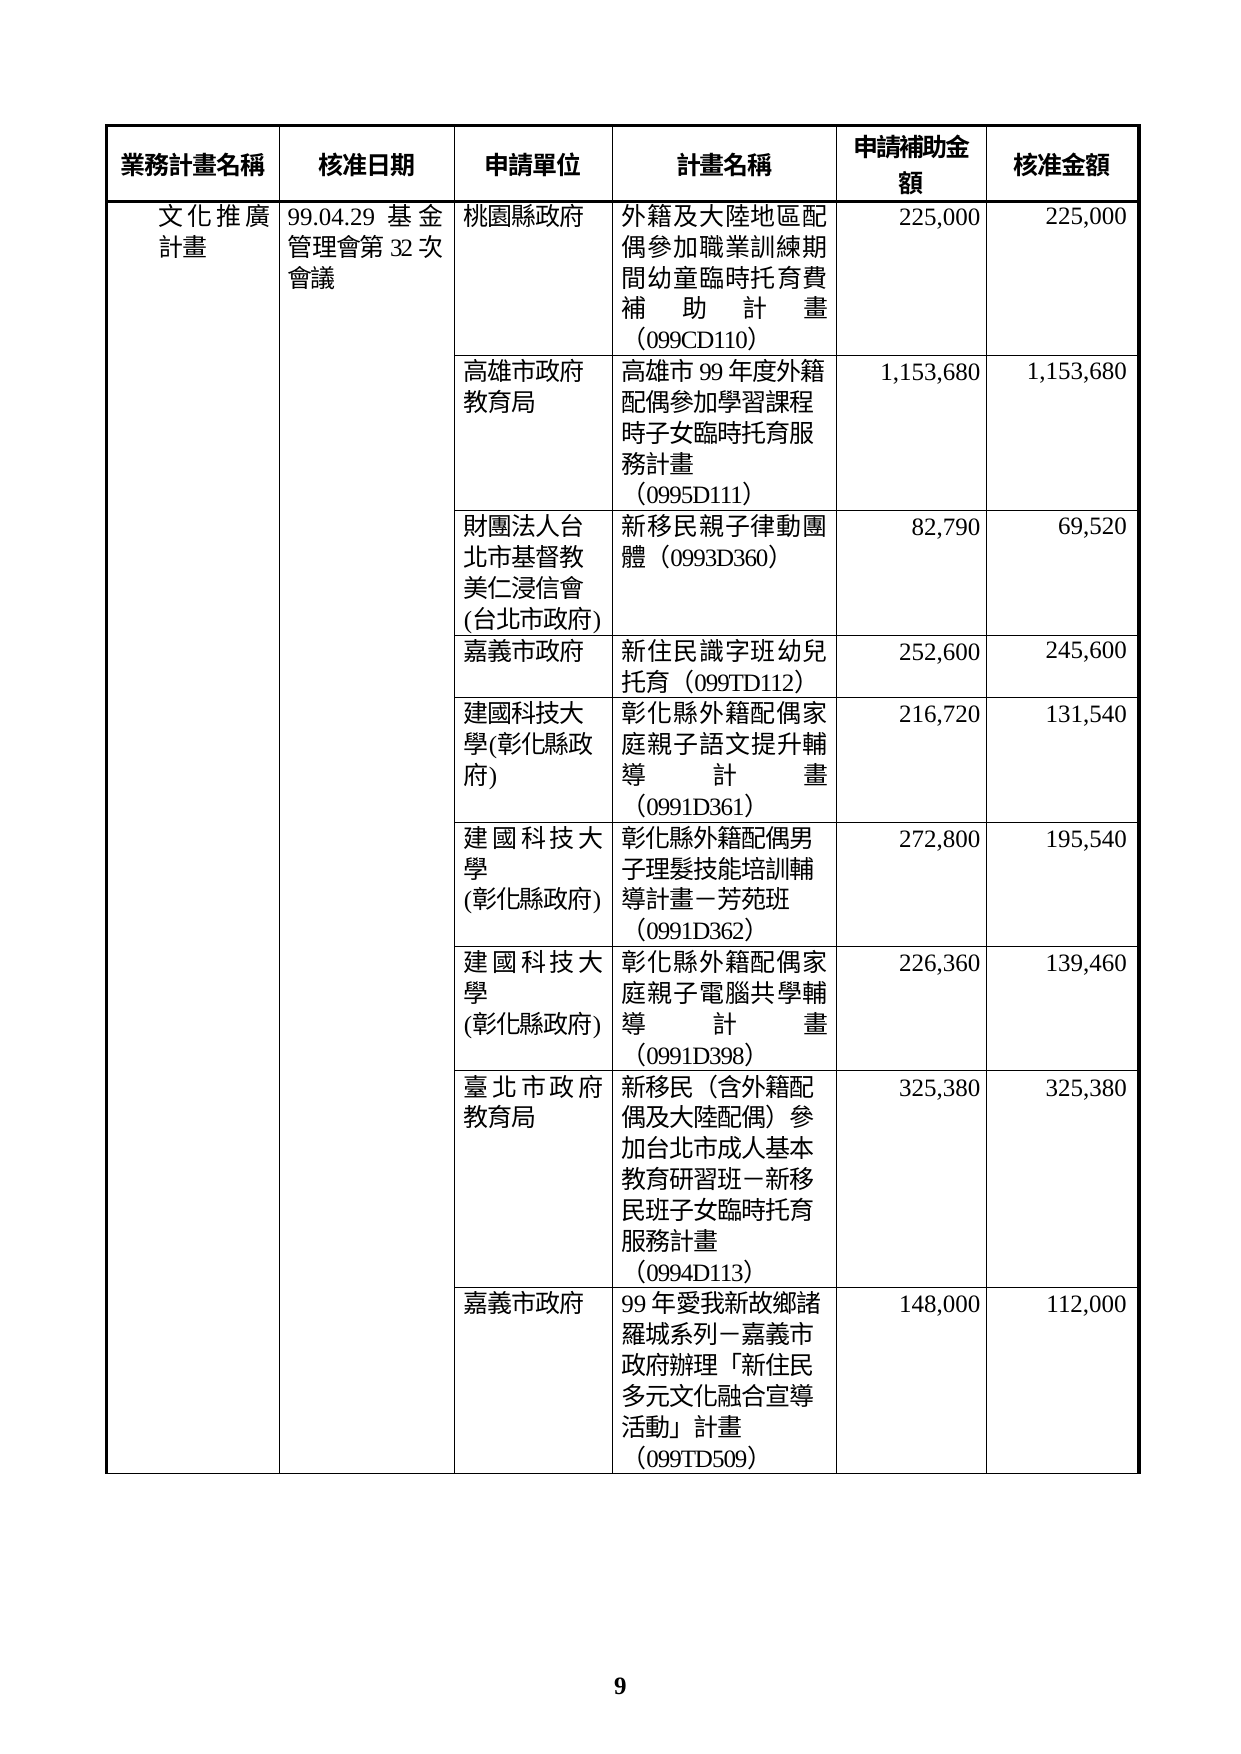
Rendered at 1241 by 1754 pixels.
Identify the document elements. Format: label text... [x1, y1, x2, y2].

table_header 計畫名稱 [613, 127, 836, 200]
table_cell 216,720 [837, 698, 986, 822]
table_cell 225,000 [837, 203, 986, 355]
table_cell 82,790 [837, 511, 986, 634]
table_cell 新住民識字班幼兒托育（099TD112） [613, 636, 836, 697]
table_cell 148,000 [837, 1288, 986, 1473]
table_cell 文化推廣計畫 [108, 203, 279, 1473]
table_cell 252,600 [837, 636, 986, 697]
table_cell 彰化縣外籍配偶家庭親子語文提升輔導計畫（0991D361） [613, 698, 836, 822]
table_cell 112,000 [987, 1288, 1137, 1473]
table_cell 高雄市99年度外籍配偶參加學習課程時子女臨時托育服務計畫（0995D111） [613, 356, 836, 510]
table_cell 245,600 [987, 636, 1137, 697]
table_cell 新移民親子律動團體（0993D360） [613, 511, 836, 634]
table_cell 69,520 [987, 511, 1137, 634]
table_cell 新移民（含外籍配偶及大陸配偶）參加台北市成人基本教育研習班－新移民班子女臨時托育服務計畫（0994D113） [613, 1071, 836, 1287]
table_cell 高雄市政府教育局 [455, 356, 612, 510]
table_header 業務計畫名稱 [108, 127, 279, 200]
table_cell 嘉義市政府 [455, 636, 612, 697]
table_header 核准金額 [987, 127, 1137, 200]
table_cell 99.04.29基金管理會第32次會議 [280, 203, 454, 1473]
table_cell 131,540 [987, 698, 1137, 822]
table_cell 彰化縣外籍配偶家庭親子電腦共學輔導計畫（0991D398） [613, 947, 836, 1070]
table_cell 嘉義市政府 [455, 1288, 612, 1473]
table_cell 建國科技大學 (彰化縣政府) [455, 823, 612, 946]
table_header 申請補助金額 [837, 127, 986, 200]
table_cell 外籍及大陸地區配偶參加職業訓練期間幼童臨時托育費補助計畫（099CD110） [613, 203, 836, 355]
table_cell 272,800 [837, 823, 986, 946]
table_cell 1,153,680 [837, 356, 986, 510]
table_cell 建國科技大學 (彰化縣政府) [455, 947, 612, 1070]
table_cell 99年愛我新故鄉諸羅城系列－嘉義市政府辦理「新住民多元文化融合宣導活動」計畫（099TD509） [613, 1288, 836, 1473]
table_cell 195,540 [987, 823, 1137, 946]
table_cell 財團法人台北市基督教美仁浸信會 (台北市政府) [455, 511, 612, 634]
table_cell 325,380 [987, 1071, 1137, 1287]
table_cell 建國科技大學(彰化縣政府) [455, 698, 612, 822]
table_header 核准日期 [280, 127, 454, 200]
table_header 申請單位 [455, 127, 612, 200]
table_cell 226,360 [837, 947, 986, 1070]
table_cell 139,460 [987, 947, 1137, 1070]
table_cell 325,380 [837, 1071, 986, 1287]
table_cell 桃園縣政府 [455, 203, 612, 355]
table_cell 1,153,680 [987, 356, 1137, 510]
table_cell 225,000 [987, 203, 1137, 355]
table_cell 臺北市政府教育局 [455, 1071, 612, 1287]
table_cell 彰化縣外籍配偶男子理髮技能培訓輔導計畫－芳苑班（0991D362） [613, 823, 836, 946]
